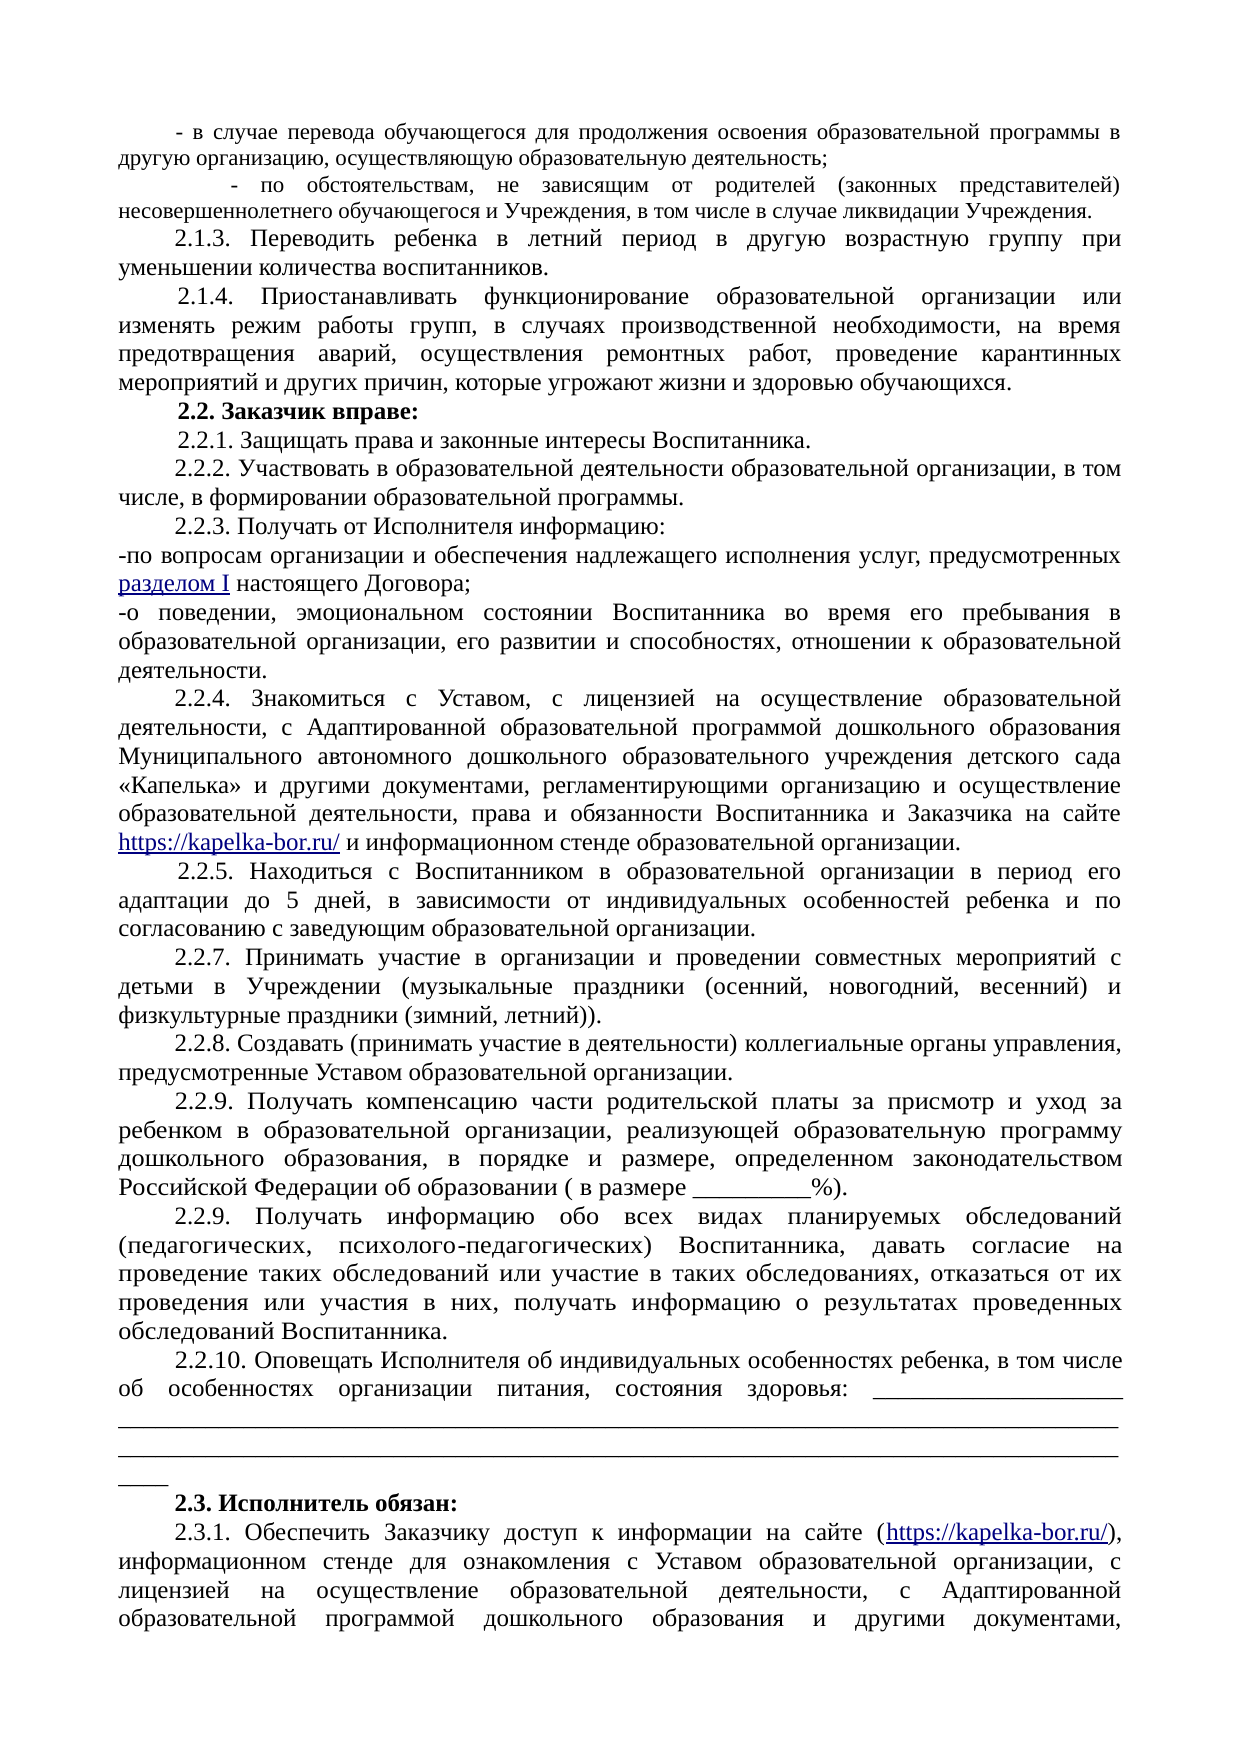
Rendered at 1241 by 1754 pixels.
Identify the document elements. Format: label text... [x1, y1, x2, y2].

text 2.1.3. Переводить ребенка в летний период в другую возрастную группу при уменьшении количества воспитанников. [118, 223, 1122, 281]
text 2.2.8. Создавать (принимать участие в деятельности) коллегиальные органы управления, предусмотренные Уставом образовательной организации. [118, 1028, 1122, 1086]
text 2.2.1. Защищать права и законные интересы Воспитанника. [118, 425, 1122, 453]
text 2.2. Заказчик вправе: [118, 396, 1122, 425]
text 2.3. Исполнитель обязан: [118, 1488, 1122, 1517]
text 2.2.7. Принимать участие в организации и проведении совместных мероприятий с детьми в Учреждении (музыкальные праздники (осенний, новогодний, весенний) и физкультурные праздники (зимний, летний)). [118, 942, 1122, 1028]
text 2.2.4. Знакомиться с Уставом, с лицензией на осуществление образовательной деятельности, с Адаптированной образовательной программой дошкольного образования Муниципального автономного дошкольного образовательного учреждения детского сада «Капелька» и другими документами, регламентирующими организацию и осуществление образовательной деятельности, права и обязанности Воспитанника и Заказчика на сайте https://kapelka-bor.ru/ и информационном стенде образовательной организации. [118, 683, 1122, 856]
text -о поведении, эмоциональном состоянии Воспитанника во время его пребывания в образовательной организации, его развитии и способностях, отношении к образовательной деятельности. [118, 597, 1122, 683]
text 2.1.4. Приостанавливать функционирование образовательной организации или изменять режим работы групп, в случаях производственной необходимости, на время предотвращения аварий, осуществления ремонтных работ, проведение карантинных мероприятий и других причин, которые угрожают жизни и здоровью обучающихся. [118, 281, 1122, 396]
text - по обстоятельствам, не зависящим от родителей (законных представителей) несовершеннолетнего обучающегося и Учреждения, в том числе в случае ликвидации Учреждения. [118, 171, 1122, 223]
text 2.2.10. Оповещать Исполнителя об индивидуальных особенностях ребенка, в том числе об особенностях организации питания, состояния здоровья: ____________________ ____________________________________________________________________________________________________________________________________________________________________ [118, 1345, 1124, 1488]
text 2.2.2. Участвовать в образовательной деятельности образовательной организации, в том числе, в формировании образовательной программы. [118, 453, 1122, 511]
text 2.2.9. Получать информацию обо всех видах планируемых обследований (педагогических, психолого-педагогических) Воспитанника, давать согласие на проведение таких обследований или участие в таких обследованиях, отказаться от их проведения или участия в них, получать информацию о результатах проведенных обследований Воспитанника. [118, 1201, 1122, 1345]
text 2.2.9. Получать компенсацию части родительской платы за присмотр и уход за ребенком в образовательной организации, реализующей образовательную программу дошкольного образования, в порядке и размере, определенном законодательством Российской Федерации об образовании ( в размере _________%). [118, 1086, 1124, 1201]
text - в случае перевода обучающегося для продолжения освоения образовательной программы в другую организацию, осуществляющую образовательную деятельность; [118, 118, 1122, 171]
text 2.2.3. Получать от Исполнителя информацию: [118, 511, 1122, 540]
text 2.3.1. Обеспечить Заказчику доступ к информации на сайте (https://kapelka-bor.ru/), информационном стенде для ознакомления с Уставом образовательной организации, с лицензией на осуществление образовательной деятельности, с Адаптированной образовательной программой дошкольного образования и другими документами, [118, 1517, 1122, 1632]
text 2.2.5. Находиться с Воспитанником в образовательной организации в период его адаптации до 5 дней, в зависимости от индивидуальных особенностей ребенка и по согласованию с заведующим образовательной организации. [118, 856, 1122, 942]
text -по вопросам организации и обеспечения надлежащего исполнения услуг, предусмотренных разделом I настоящего Договора; [118, 540, 1122, 597]
